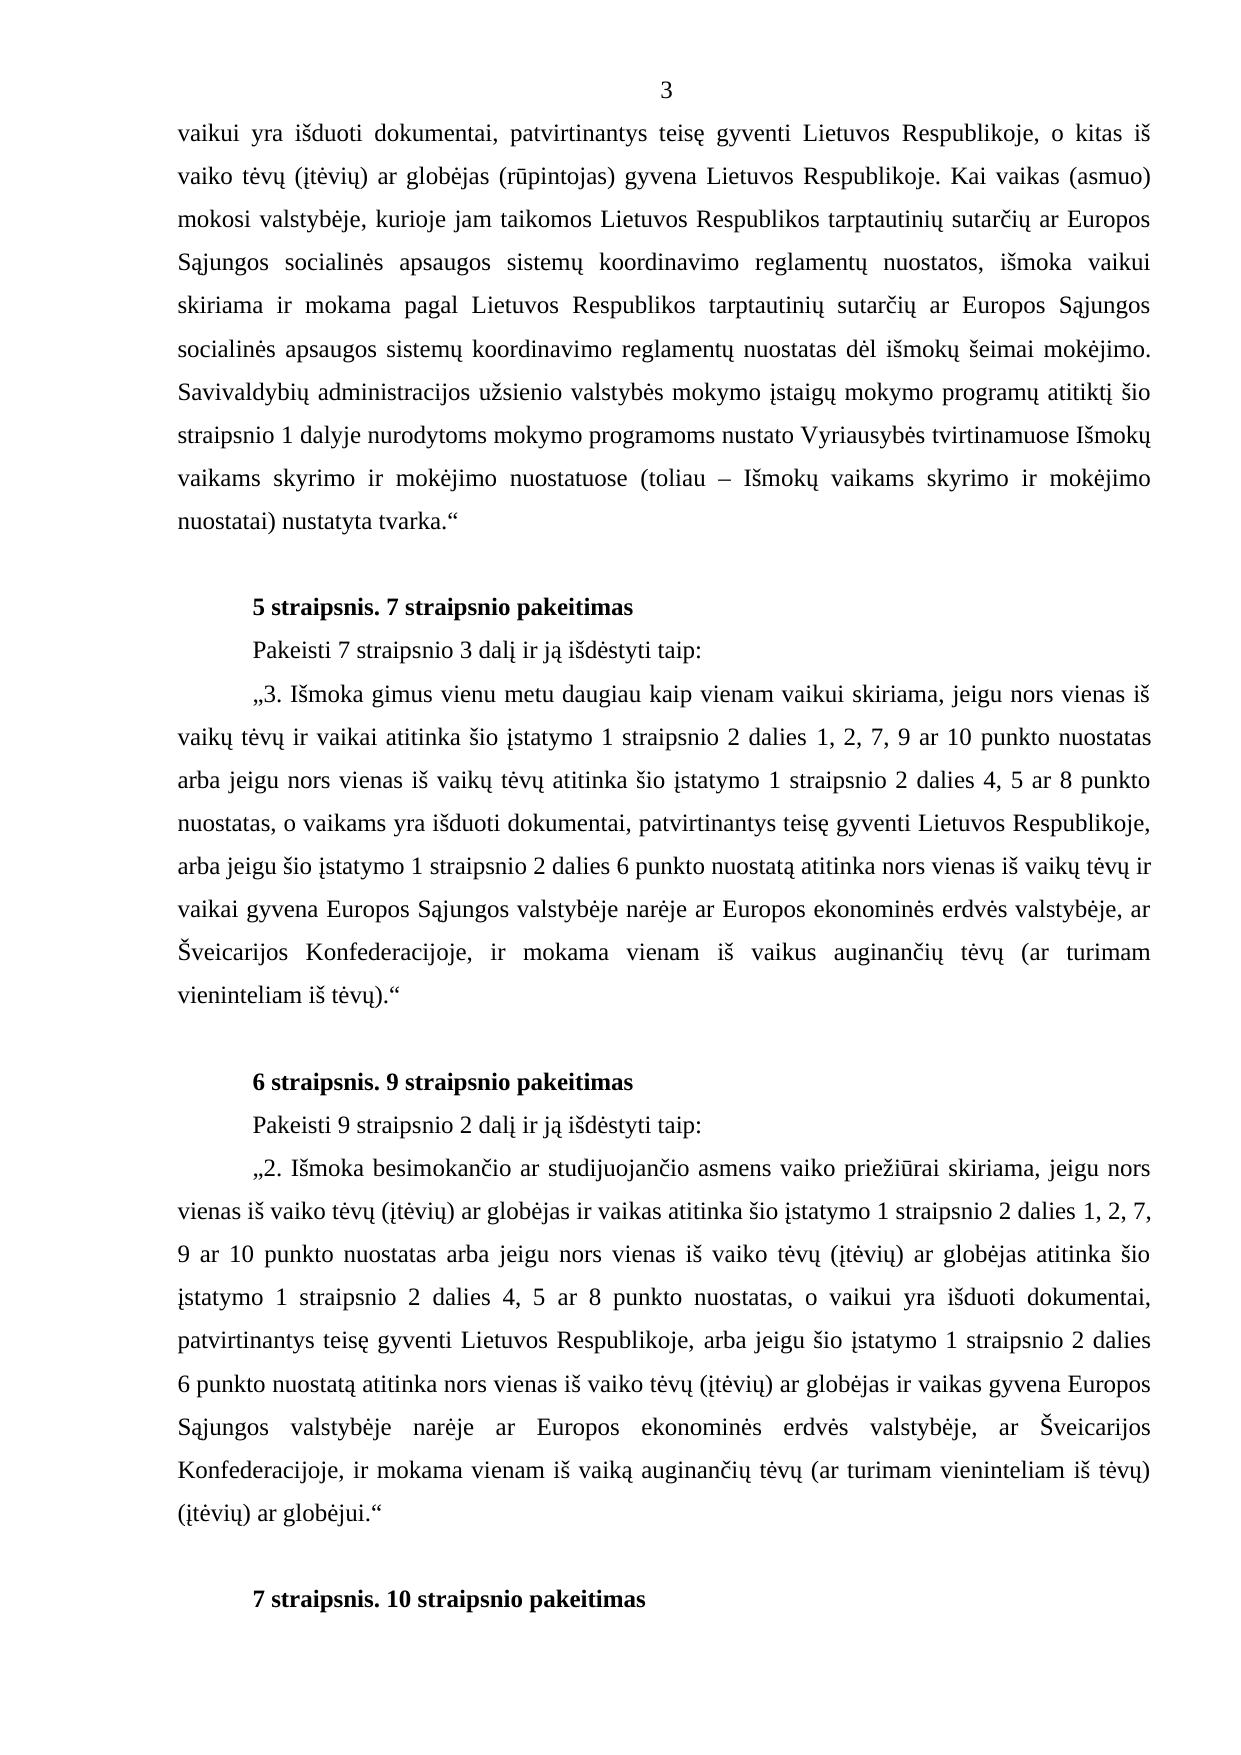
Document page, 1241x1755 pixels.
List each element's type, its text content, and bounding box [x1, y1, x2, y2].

text vaikui yra išduoti dokumentai, patvirtinantys teisę gyventi Lietuvos Respublikoje, o kitas iš vaiko tėvų (įtėvių) ar globėjas (rūpintojas) gyvena Lietuvos Respublikoje. Kai vaikas (asmuo) mokosi valstybėje, kurioje jam taikomos Lietuvos Respublikos tarptautinių sutarčių ar Europos Sąjungos socialinės apsaugos sistemų koordinavimo reglamentų nuostatos, išmoka vaikui skiriama ir mokama pagal Lietuvos Respublikos tarptautinių sutarčių ar Europos Sąjungos socialinės apsaugos sistemų koordinavimo reglamentų nuostatas dėl išmokų šeimai mokėjimo. Savivaldybių administracijos užsienio valstybės mokymo įstaigų mokymo programų atitiktį šio straipsnio 1 dalyje nurodytoms mokymo programoms nustato Vyriausybės tvirtinamuose Išmokų vaikams skyrimo ir mokėjimo nuostatuose (toliau – Išmokų vaikams skyrimo ir mokėjimo nuostatai) nustatyta tvarka.“ [177, 118, 1152, 535]
text „2. Išmoka besimokančio ar studijuojančio asmens vaiko priežiūrai skiriama, jeigu nors vienas iš vaiko tėvų (įtėvių) ar globėjas ir vaikas atitinka šio įstatymo 1 straipsnio 2 dalies 1, 2, 7, 9 ar 10 punkto nuostatas arba jeigu nors vienas iš vaiko tėvų (įtėvių) ar globėjas atitinka šio įstatymo 1 straipsnio 2 dalies 4, 5 ar 8 punkto nuostatas, o vaikui yra išduoti dokumentai, patvirtinantys teisę gyventi Lietuvos Respublikoje, arba jeigu šio įstatymo 1 straipsnio 2 dalies 6 punkto nuostatą atitinka nors vienas iš vaiko tėvų (įtėvių) ar globėjas ir vaikas gyvena Europos Sąjungos valstybėje narėje ar Europos ekonominės erdvės valstybėje, ar Šveicarijos Konfederacijoje, ir mokama vienam iš vaiką auginančių tėvų (ar turimam vieninteliam iš tėvų) (įtėvių) ar globėjui.“ [177, 1153, 1152, 1527]
text 7 straipsnis. 10 straipsnio pakeitimas [177, 1584, 1152, 1613]
text Pakeisti 9 straipsnio 2 dalį ir ją išdėstyti taip: [177, 1110, 1152, 1139]
text „3. Išmoka gimus vienu metu daugiau kaip vienam vaikui skiriama, jeigu nors vienas iš vaikų tėvų ir vaikai atitinka šio įstatymo 1 straipsnio 2 dalies 1, 2, 7, 9 ar 10 punkto nuostatas arba jeigu nors vienas iš vaikų tėvų atitinka šio įstatymo 1 straipsnio 2 dalies 4, 5 ar 8 punkto nuostatas, o vaikams yra išduoti dokumentai, patvirtinantys teisę gyventi Lietuvos Respublikoje, arba jeigu šio įstatymo 1 straipsnio 2 dalies 6 punkto nuostatą atitinka nors vienas iš vaikų tėvų ir vaikai gyvena Europos Sąjungos valstybėje narėje ar Europos ekonominės erdvės valstybėje, ar Šveicarijos Konfederacijoje, ir mokama vienam iš vaikus auginančių tėvų (ar turimam vieninteliam iš tėvų).“ [177, 679, 1152, 1009]
text Pakeisti 7 straipsnio 3 dalį ir ją išdėstyti taip: [177, 636, 1152, 664]
text 6 straipsnis. 9 straipsnio pakeitimas [177, 1067, 1152, 1096]
text 5 straipsnis. 7 straipsnio pakeitimas [177, 592, 1152, 621]
